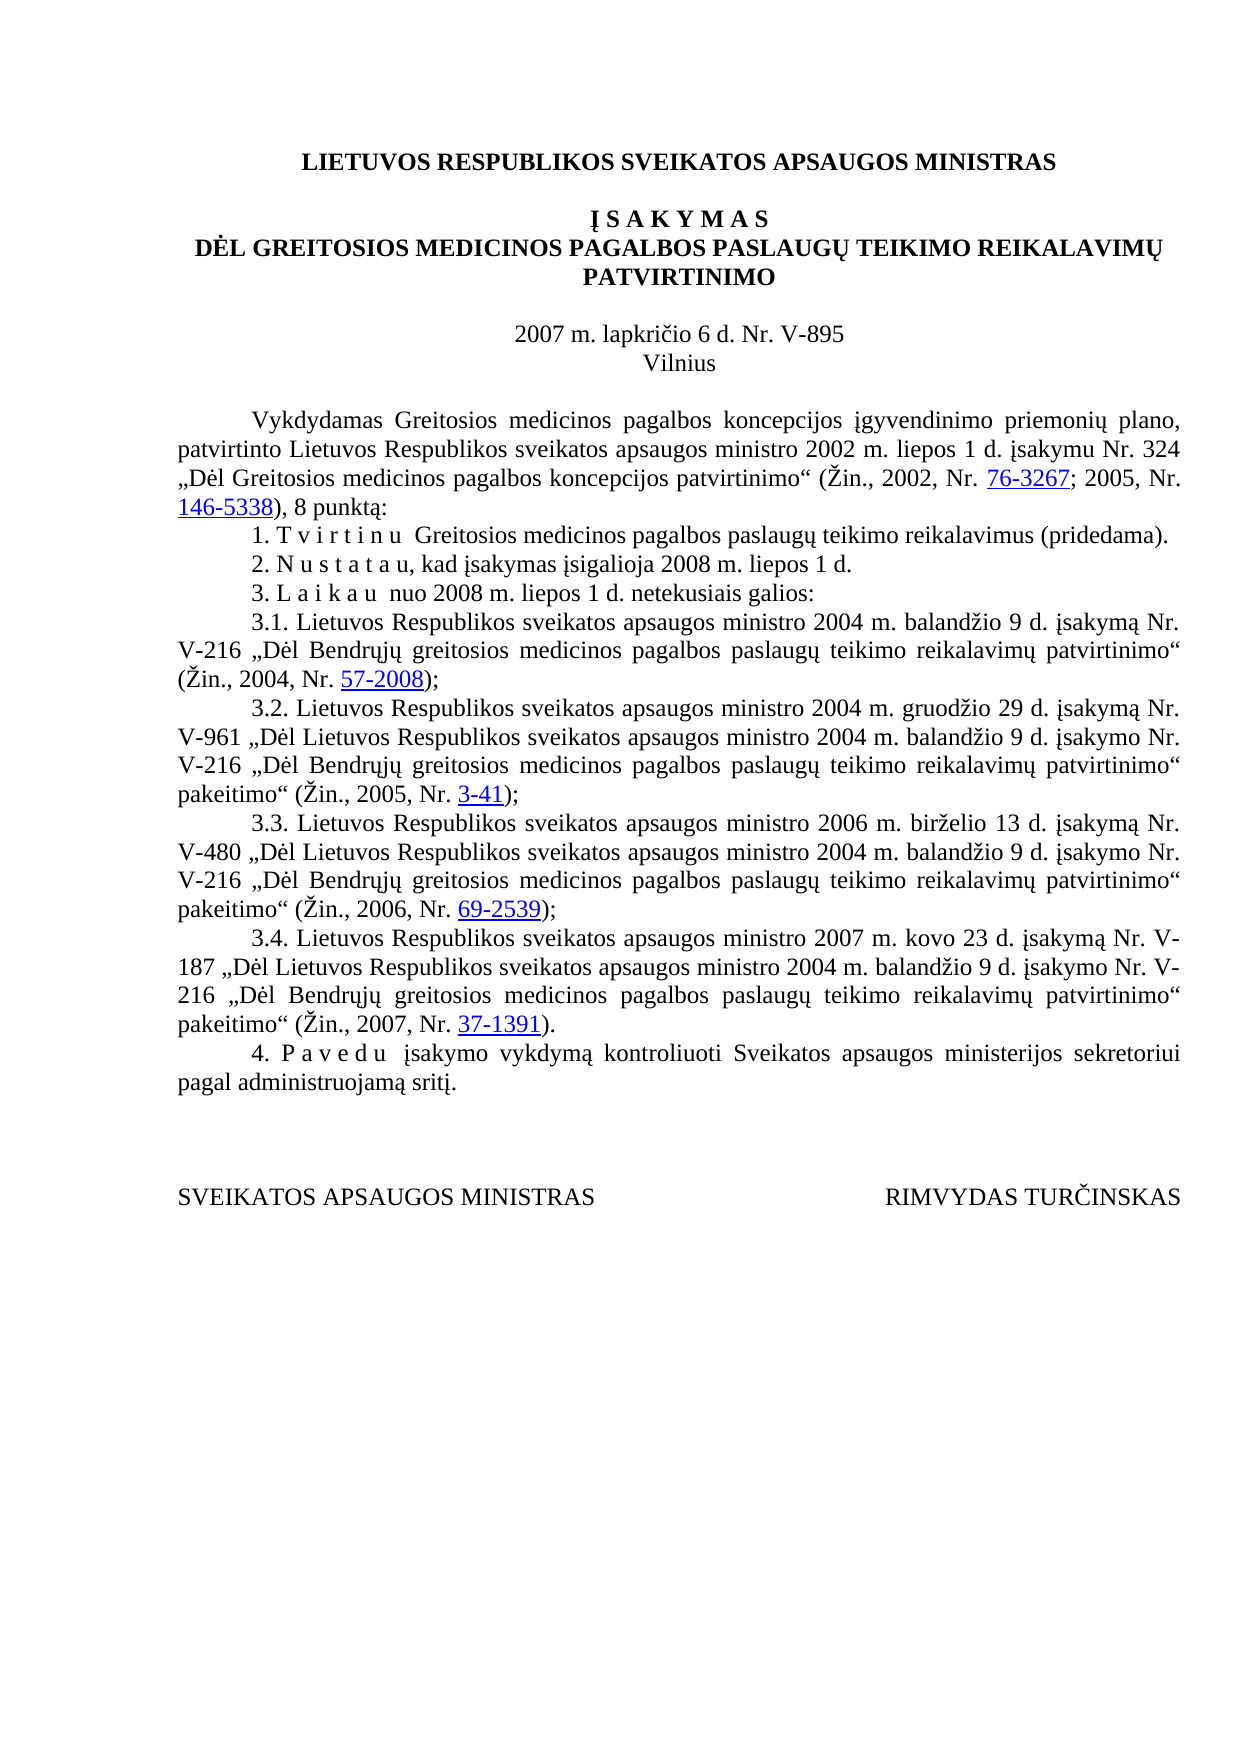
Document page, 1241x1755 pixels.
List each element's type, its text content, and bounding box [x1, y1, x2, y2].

text SVEIKATOS APSAUGOS MINISTRAS RIMVYDAS TURČINSKAS [177, 1182, 1181, 1211]
text Vilnius [177, 348, 1181, 377]
text 3. Laikau nuo 2008 m. liepos 1 d. netekusiais galios: [177, 578, 1181, 607]
text LIETUVOS RESPUBLIKOS SVEIKATOS APSAUGOS MINISTRAS [177, 147, 1181, 176]
text 2. Nustatau, kad įsakymas įsigalioja 2008 m. liepos 1 d. [177, 549, 1181, 578]
text 3.1. Lietuvos Respublikos sveikatos apsaugos ministro 2004 m. balandžio 9 d. įsakymą Nr. V-216 „Dėl Bendrųjų greitosios medicinos pagalbos paslaugų teikimo reikalavimų patvirtinimo“ (Žin., 2004, Nr. 57-2008); [177, 607, 1181, 693]
text Į S A K Y M A S [177, 204, 1181, 233]
text 1. Tvirtinu Greitosios medicinos pagalbos paslaugų teikimo reikalavimus (pridedama). [177, 521, 1181, 549]
text 4. Pavedu įsakymo vykdymą kontroliuoti Sveikatos apsaugos ministerijos sekretoriui pagal administruojamą sritį. [177, 1038, 1181, 1096]
text DĖL GREITOSIOS MEDICINOS PAGALBOS PASLAUGŲ TEIKIMO REIKALAVIMŲ PATVIRTINIMO [177, 233, 1181, 291]
text 2007 m. lapkričio 6 d. Nr. V-895 [177, 319, 1181, 348]
text 3.2. Lietuvos Respublikos sveikatos apsaugos ministro 2004 m. gruodžio 29 d. įsakymą Nr. V-961 „Dėl Lietuvos Respublikos sveikatos apsaugos ministro 2004 m. balandžio 9 d. įsakymo Nr. V-216 „Dėl Bendrųjų greitosios medicinos pagalbos paslaugų teikimo reikalavimų patvirtinimo“ pakeitimo“ (Žin., 2005, Nr. 3-41); [177, 693, 1181, 808]
text 3.4. Lietuvos Respublikos sveikatos apsaugos ministro 2007 m. kovo 23 d. įsakymą Nr. V-187 „Dėl Lietuvos Respublikos sveikatos apsaugos ministro 2004 m. balandžio 9 d. įsakymo Nr. V-216 „Dėl Bendrųjų greitosios medicinos pagalbos paslaugų teikimo reikalavimų patvirtinimo“ pakeitimo“ (Žin., 2007, Nr. 37-1391). [177, 923, 1181, 1038]
text Vykdydamas Greitosios medicinos pagalbos koncepcijos įgyvendinimo priemonių plano, patvirtinto Lietuvos Respublikos sveikatos apsaugos ministro 2002 m. liepos 1 d. įsakymu Nr. 324 „Dėl Greitosios medicinos pagalbos koncepcijos patvirtinimo“ (Žin., 2002, Nr. 76-3267; 2005, Nr. 146-5338), 8 punktą: [177, 406, 1181, 521]
text 3.3. Lietuvos Respublikos sveikatos apsaugos ministro 2006 m. birželio 13 d. įsakymą Nr. V-480 „Dėl Lietuvos Respublikos sveikatos apsaugos ministro 2004 m. balandžio 9 d. įsakymo Nr. V-216 „Dėl Bendrųjų greitosios medicinos pagalbos paslaugų teikimo reikalavimų patvirtinimo“ pakeitimo“ (Žin., 2006, Nr. 69-2539); [177, 808, 1181, 923]
